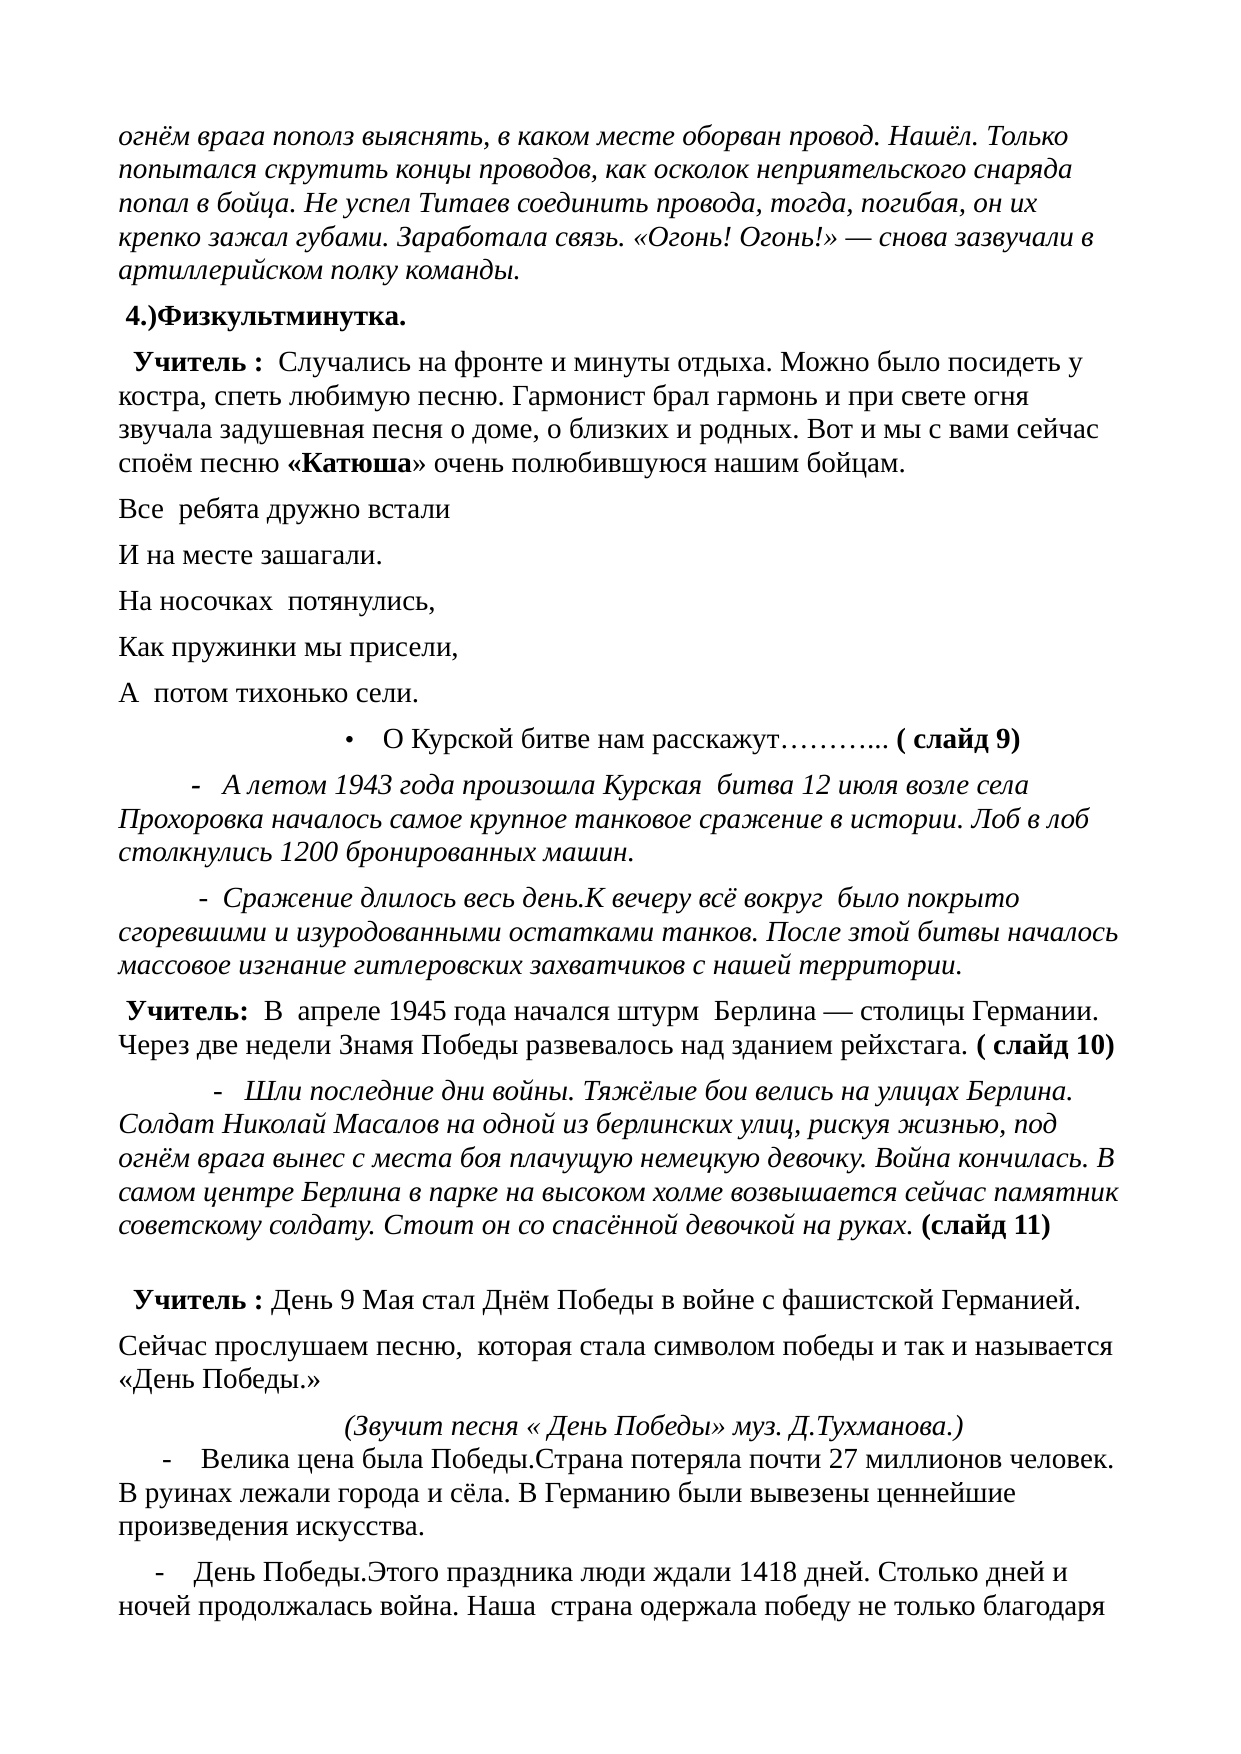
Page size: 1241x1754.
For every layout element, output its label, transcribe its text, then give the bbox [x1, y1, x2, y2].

text огнём врага пополз выяснять, в каком месте оборван провод. Нашёл. Только попытался скрутить концы проводов, как осколок неприятельского снаряда попал в бойца. Не успел Титаев соединить провода, тогда, погибая, он их крепко зажал губами. Заработала связь. «Огонь! Огонь!» — снова зазвучали в артиллерийском полку команды. [118, 118, 1122, 286]
text И на месте зашагали. [118, 537, 1122, 571]
list О Курской битве нам расскажут………... ( слайд 9) [243, 721, 1122, 755]
text Сейчас прослушаем песню, которая стала символом победы и так и называется «День Победы.» [118, 1328, 1122, 1395]
text Учитель: В апреле 1945 года начался штурм Берлина — столицы Германии. Через две недели Знамя Победы развевалось над зданием рейхстага. ( слайд 10) [118, 993, 1122, 1061]
text На носочках потянулись, [118, 583, 1122, 617]
text Как пружинки мы присели, [118, 629, 1122, 663]
text Учитель : Случались на фронте и минуты отдыха. Можно было посидеть у костра, спеть любимую песню. Гармонист брал гармонь и при свете огня звучала задушевная песня о доме, о близких и родных. Вот и мы с вами сейчас споём песню «Катюша» очень полюбившуюся нашим бойцам. [118, 344, 1122, 478]
text - А летом 1943 года произошла Курская битва 12 июля возле села Прохоровка началось самое крупное танковое сражение в истории. Лоб в лоб столкнулись 1200 бронированных машин. [118, 767, 1122, 868]
text - Сражение длилось весь день.К вечеру всё вокруг было покрыто сгоревшими и изуродованными остатками танков. После зтой битвы началось массовое изгнание гитлеровских захватчиков с нашей территории. [118, 880, 1122, 981]
text А потом тихонько сели. [118, 675, 1122, 709]
text Все ребята дружно встали [118, 491, 1122, 524]
text (Звучит песня « День Победы» муз. Д.Тухманова.) - Велика цена была Победы.Страна потеряла почти 27 миллионов человек. В руинах лежали города и сёла. В Германию были вывезены ценнейшие произведения искусства. [118, 1408, 1122, 1542]
text 4.)Физкультминутка. [118, 298, 1122, 332]
text Учитель : День 9 Мая стал Днём Победы в войне с фашистской Германией. [118, 1282, 1122, 1316]
text - Шли последние дни войны. Тяжёлые бои велись на улицах Берлина. Солдат Николай Масалов на одной из берлинских улиц, рискуя жизнью, под огнём врага вынес с места боя плачущую немецкую девочку. Война кончилась. В самом центре Берлина в парке на высоком холме возвышается сейчас памятник советскому солдату. Стоит он со спасённой девочкой на руках. (слайд 11) [118, 1073, 1122, 1269]
text - День Победы.Этого праздника люди ждали 1418 дней. Столько дней и ночей продолжалась война. Наша страна одержала победу не только благодаря [118, 1554, 1122, 1621]
